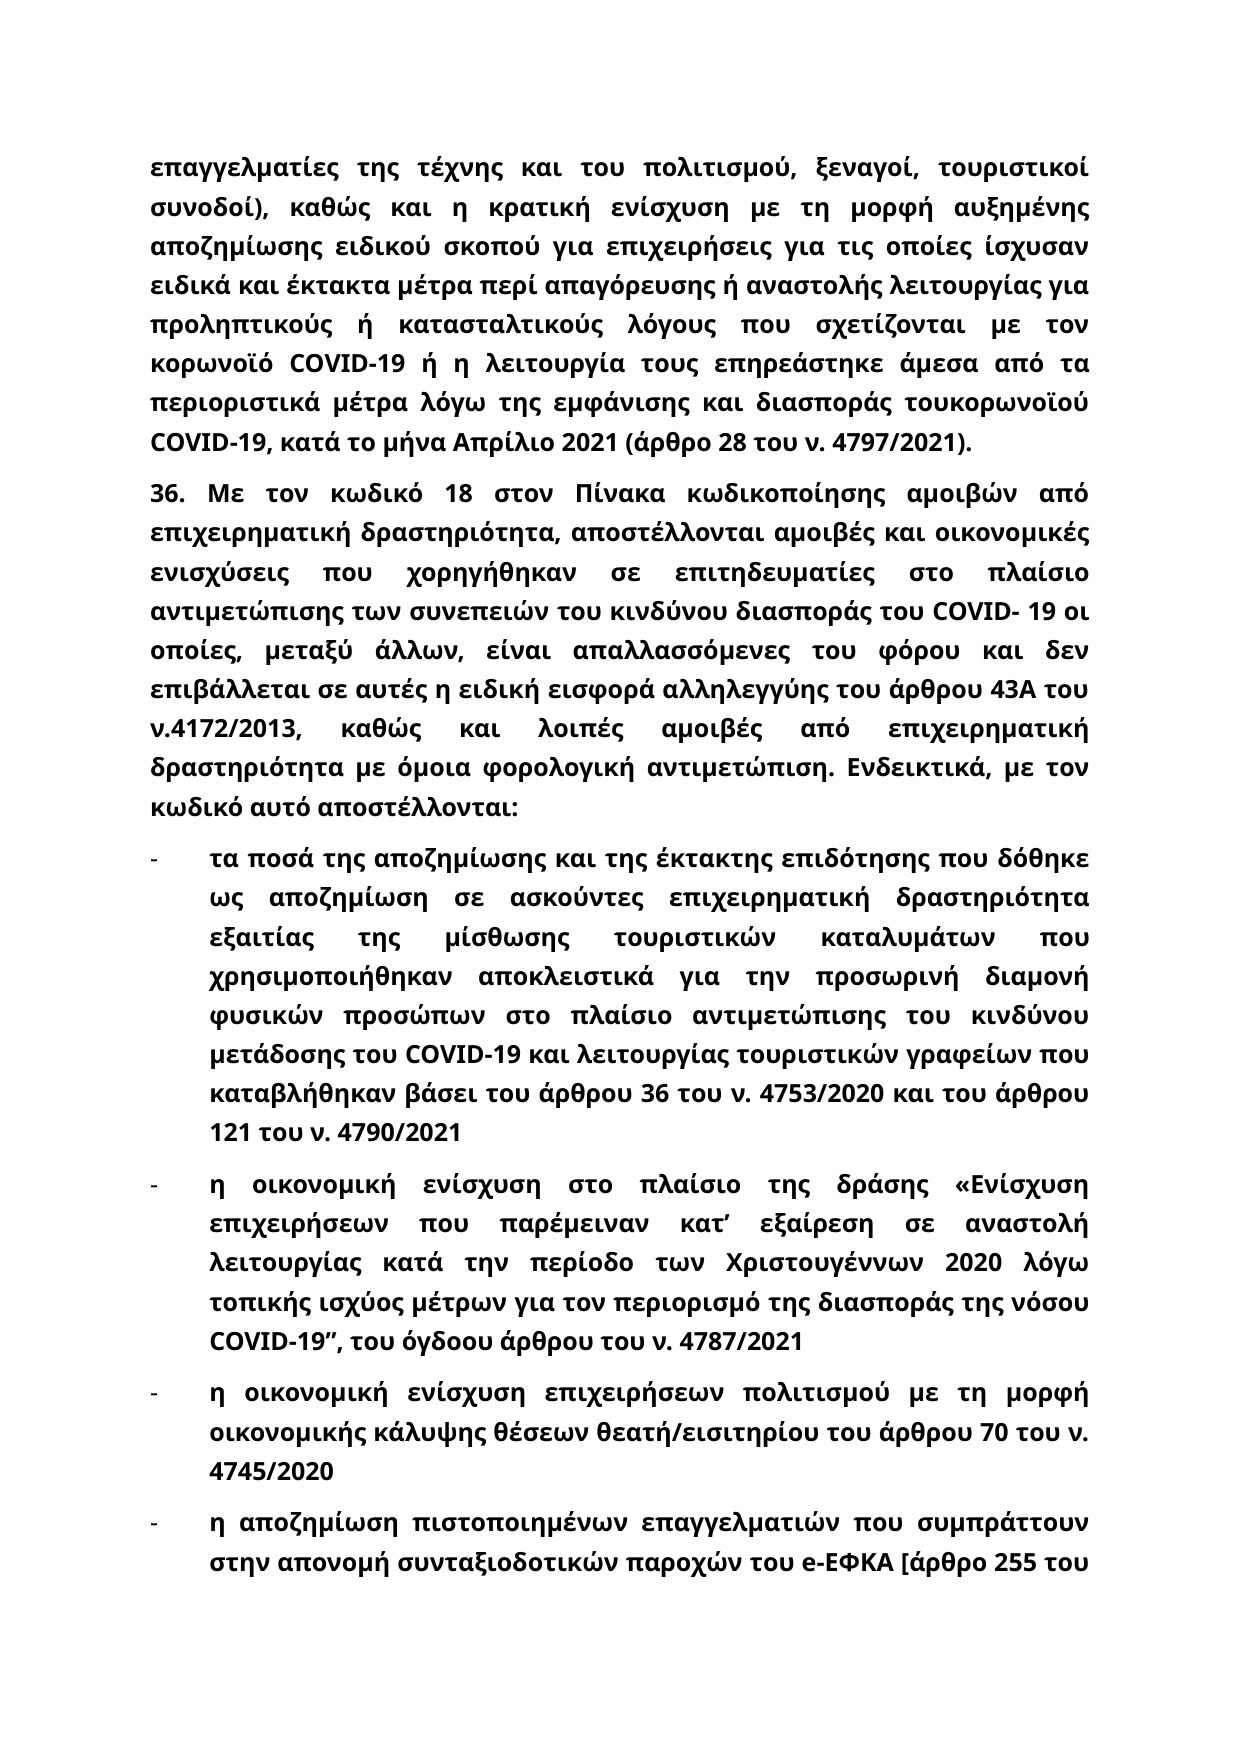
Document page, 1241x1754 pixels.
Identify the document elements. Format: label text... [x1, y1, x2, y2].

list - η αποζημίωση πιστοποιημένων επαγγελματιών που συμπράττουν στην απονομή συνταξιοδοτικών παροχών του e-ΕΦΚΑ [άρθρο 255 του [150, 1505, 1090, 1578]
text 36. Με τον κωδικό 18 στον Πίνακα κωδικοποίησης αμοιβών από επιχειρηματική δραστηριότητα, αποστέλλονται αμοιβές και οικονομικές ενισχύσεις που χορηγήθηκαν σε επιτηδευματίες στo πλαίσιο αντιμετώπισης των συνεπειών του κινδύνου διασποράς του COVID- 19 οι οποίες, μεταξύ άλλων, είναι απαλλασσόμενες του φόρου και δεν επιβάλλεται σε αυτές η ειδική εισφορά αλληλεγγύης του άρθρου 43Α του ν.4172/2013, καθώς και λοιπές αμοιβές από επιχειρηματική δραστηριότητα με όμοια φορολογική αντιμετώπιση. Ενδεικτικά, με τον κωδικό αυτό αποστέλλονται: [150, 476, 1090, 823]
text επαγγελματίες της τέχνης και του πολιτισμού, ξεναγοί, τουριστικοί συνοδοί), καθώς και η κρατική ενίσχυση με τη μορφή αυξημένης αποζημίωσης ειδικού σκοπού για επιχειρήσεις για τις οποίες ίσχυσαν ειδικά και έκτακτα μέτρα περί απαγόρευσης ή αναστολής λειτουργίας για προληπτικούς ή κατασταλτικούς λόγους που σχετίζονται με τον κορωνοϊό COVID-19 ή η λειτουργία τους επηρεάστηκε άμεσα από τα περιοριστικά μέτρα λόγω της εμφάνισης και διασποράς τουκορωνοϊού COVID-19, κατά το μήνα Απρίλιο 2021 (άρθρο 28 του ν. 4797/2021). [150, 150, 1090, 458]
list - τα ποσά της αποζημίωσης και της έκτακτης επιδότησης που δόθηκε ως αποζημίωση σε ασκούντες επιχειρηματική δραστηριότητα εξαιτίας της μίσθωσης τουριστικών καταλυμάτων που χρησιμοποιήθηκαν αποκλειστικά για την προσωρινή διαμονή φυσικών προσώπων στο πλαίσιο αντιμετώπισης του κινδύνου μετάδοσης του COVID-19 και λειτουργίας τουριστικών γραφείων που καταβλήθηκαν βάσει του άρθρου 36 του ν. 4753/2020 και του άρθρου 121 του ν. 4790/2021 [150, 841, 1090, 1149]
list - η οικονομική ενίσχυση επιχειρήσεων πολιτισμού με τη μορφή οικονομικής κάλυψης θέσεων θεατή/εισιτηρίου του άρθρου 70 του ν. 4745/2020 [150, 1375, 1090, 1487]
list - η οικονομική ενίσχυση στο πλαίσιο της δράσης «Ενίσχυση επιχειρήσεων που παρέμειναν κατ’ εξαίρεση σε αναστολή λειτουργίας κατά την περίοδο των Χριστουγέννων 2020 λόγω τοπικής ισχύος μέτρων για τον περιορισμό της διασποράς της νόσου COVID-19”, του όγδοου άρθρου του ν. 4787/2021 [150, 1167, 1090, 1357]
